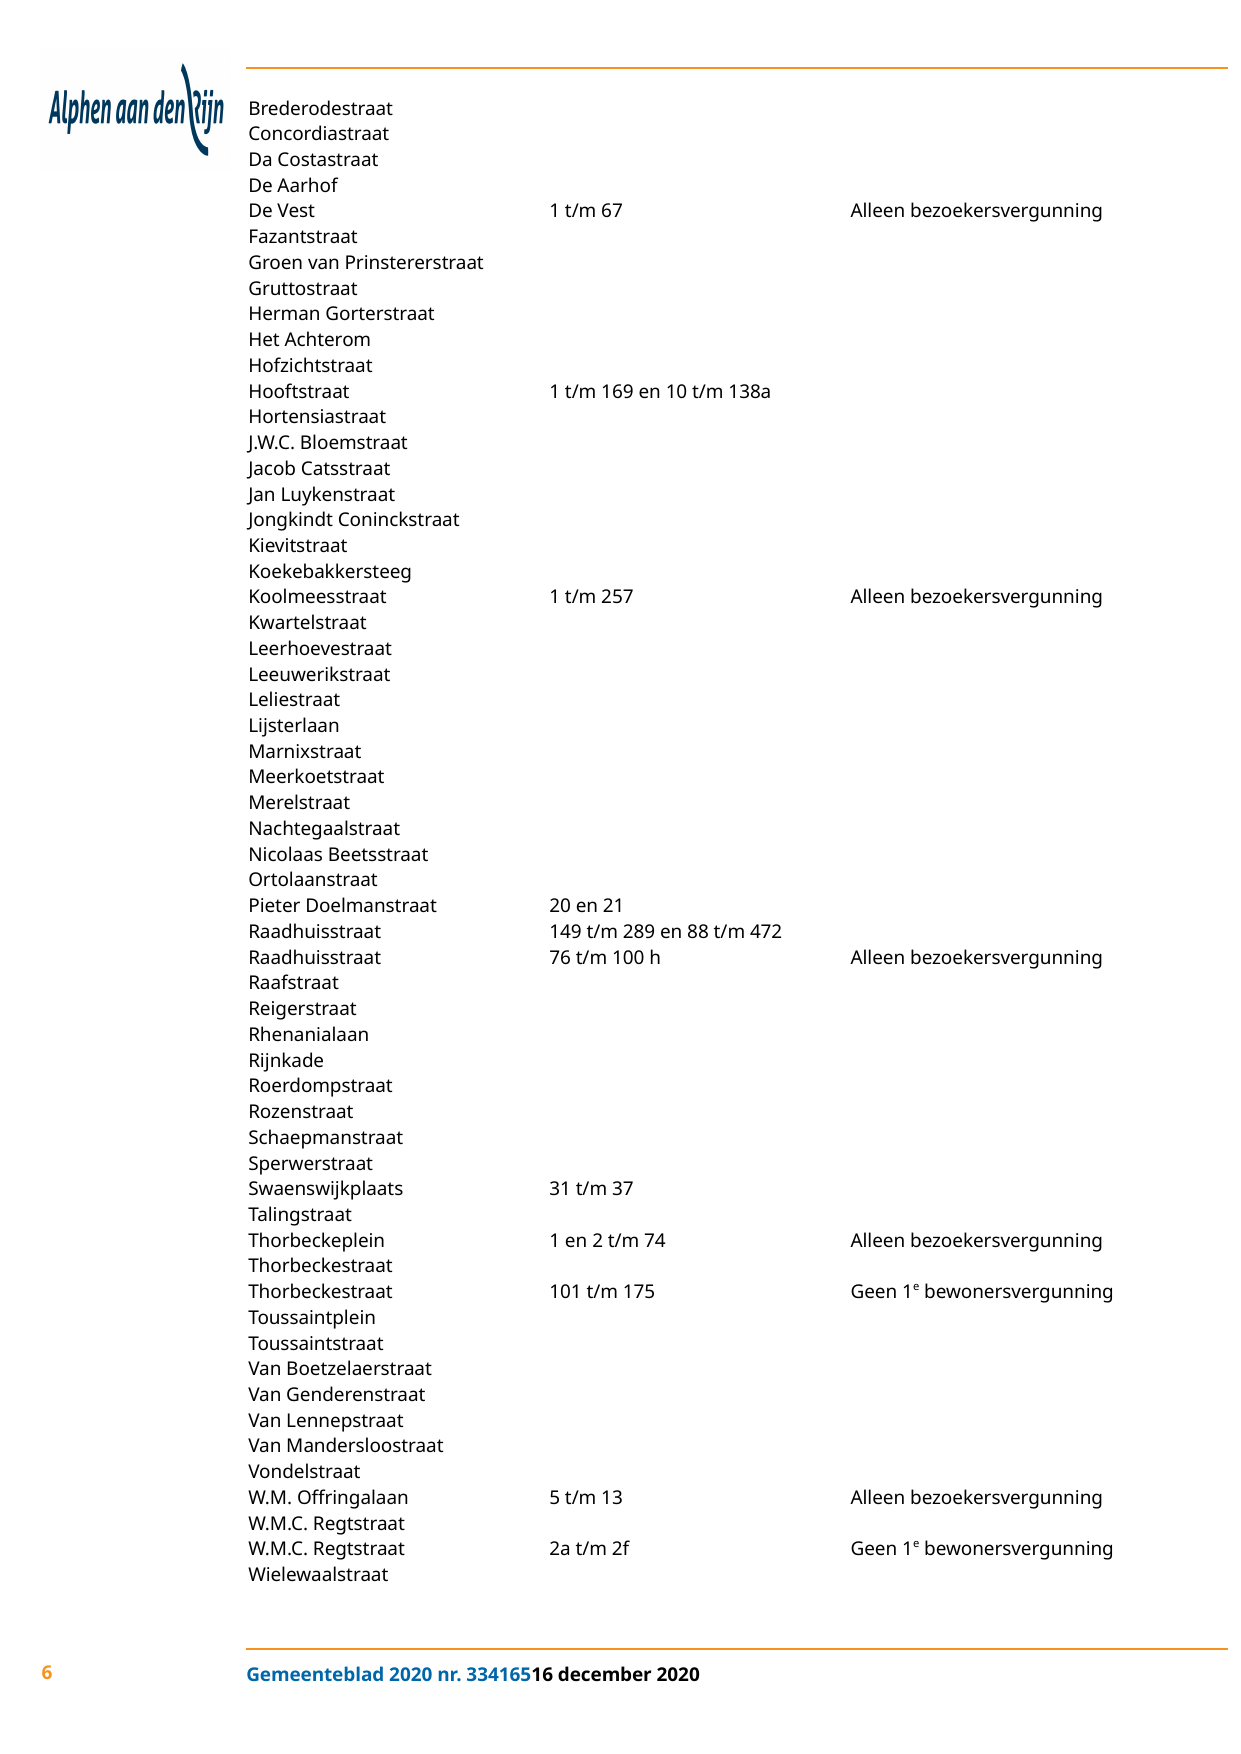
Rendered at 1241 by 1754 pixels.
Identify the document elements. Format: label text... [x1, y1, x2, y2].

table_cell Leliestraat [248, 687, 549, 712]
table_cell [850, 815, 1152, 841]
table_cell [850, 1407, 1152, 1433]
table_cell [850, 867, 1152, 892]
table_cell [850, 506, 1152, 532]
table_cell [549, 275, 850, 301]
table_cell [549, 1433, 850, 1458]
table_cell [549, 1304, 850, 1330]
table_cell Concordiastraat [248, 121, 549, 146]
table_cell Jan Luykenstraat [248, 481, 549, 506]
table_cell Sperwerstraat [248, 1150, 549, 1175]
table_cell Brederodestraat [248, 95, 549, 121]
table_cell [850, 1330, 1152, 1356]
table_cell Pieter Doelmanstraat [248, 893, 549, 918]
table_cell [850, 455, 1152, 481]
table_cell Toussaintstraat [248, 1330, 549, 1356]
table_cell [549, 1459, 850, 1484]
table_cell [850, 224, 1152, 249]
table_cell [850, 95, 1152, 121]
table_cell [850, 1561, 1152, 1587]
table_cell [850, 893, 1152, 918]
table_cell [850, 1381, 1152, 1407]
table_cell [549, 121, 850, 146]
table_cell [549, 172, 850, 198]
table_cell Schaepmanstraat [248, 1124, 549, 1150]
table_cell [549, 1201, 850, 1227]
table_cell [850, 1201, 1152, 1227]
table_cell Alleen bezoekersvergunning [850, 1227, 1152, 1253]
table_cell [850, 146, 1152, 172]
table_cell [549, 790, 850, 815]
table_cell [549, 506, 850, 532]
table_cell [850, 1175, 1152, 1201]
table_cell De Vest [248, 198, 549, 223]
table_cell [549, 429, 850, 455]
table_cell [549, 841, 850, 867]
table_cell Reigerstraat [248, 995, 549, 1021]
table_cell [850, 661, 1152, 687]
table_cell [850, 1433, 1152, 1458]
table_cell Jacob Catsstraat [248, 455, 549, 481]
table_cell 101 t/m 175 [549, 1278, 850, 1304]
table_cell Van Genderenstraat [248, 1381, 549, 1407]
table_cell [850, 918, 1152, 944]
table_cell Rijnkade [248, 1047, 549, 1072]
table_cell [549, 609, 850, 635]
table_cell [850, 301, 1152, 326]
table_cell [549, 1356, 850, 1381]
table_cell [549, 1407, 850, 1433]
table_cell [549, 661, 850, 687]
table_cell [549, 1124, 850, 1150]
table_cell [549, 326, 850, 352]
table_cell [850, 1356, 1152, 1381]
table_cell Geen 1e bewonersvergunning [850, 1278, 1152, 1304]
table_cell Da Costastraat [248, 146, 549, 172]
table_cell [549, 635, 850, 661]
table_cell Rhenanialaan [248, 1021, 549, 1047]
table_cell [549, 867, 850, 892]
table_cell [549, 1073, 850, 1098]
table_cell [549, 815, 850, 841]
table_cell 76 t/m 100 h [549, 944, 850, 969]
table_cell [850, 738, 1152, 764]
table_cell Nachtegaalstraat [248, 815, 549, 841]
table_cell [850, 635, 1152, 661]
table_cell Ortolaanstraat [248, 867, 549, 892]
table_cell 1 t/m 169 en 10 t/m 138a [549, 378, 850, 403]
table_cell Marnixstraat [248, 738, 549, 764]
table_cell [850, 481, 1152, 506]
table_cell Nicolaas Beetsstraat [248, 841, 549, 867]
table_cell [850, 275, 1152, 301]
table_cell Alleen bezoekersvergunning [850, 584, 1152, 609]
table_cell Gruttostraat [248, 275, 549, 301]
table_cell [850, 1047, 1152, 1072]
table_cell [850, 970, 1152, 995]
table_cell [850, 558, 1152, 584]
table_cell Talingstraat [248, 1201, 549, 1227]
table_cell 1 t/m 257 [549, 584, 850, 609]
table_cell Kievitstraat [248, 532, 549, 558]
table_cell De Aarhof [248, 172, 549, 198]
table_cell [850, 1021, 1152, 1047]
table_cell [549, 352, 850, 378]
table_cell Thorbeckestraat [248, 1278, 549, 1304]
table_cell 31 t/m 37 [549, 1175, 850, 1201]
table_cell Alleen bezoekersvergunning [850, 198, 1152, 223]
table_cell [549, 764, 850, 789]
table_cell Alleen bezoekersvergunning [850, 944, 1152, 969]
table_cell [549, 249, 850, 275]
table_cell Raadhuisstraat [248, 918, 549, 944]
table_cell 149 t/m 289 en 88 t/m 472 [549, 918, 850, 944]
table_cell Hooftstraat [248, 378, 549, 403]
table_cell [549, 481, 850, 506]
table_cell Herman Gorterstraat [248, 301, 549, 326]
table_cell [549, 1561, 850, 1587]
table_cell Jongkindt Coninckstraat [248, 506, 549, 532]
table_cell [850, 687, 1152, 712]
table_cell 5 t/m 13 [549, 1484, 850, 1510]
table_cell [549, 1021, 850, 1047]
table_cell Van Lennepstraat [248, 1407, 549, 1433]
table_cell Hofzichtstraat [248, 352, 549, 378]
table_cell [549, 712, 850, 738]
table_cell J.W.C. Bloemstraat [248, 429, 549, 455]
table_cell Thorbeckestraat [248, 1253, 549, 1278]
table_cell Groen van Prinstererstraat [248, 249, 549, 275]
table_cell [850, 121, 1152, 146]
table_cell [850, 841, 1152, 867]
table_cell Toussaintplein [248, 1304, 549, 1330]
table_cell 1 t/m 67 [549, 198, 850, 223]
table_cell Koekebakkersteeg [248, 558, 549, 584]
table_cell [850, 1073, 1152, 1098]
table_cell [549, 1047, 850, 1072]
table_cell Raadhuisstraat [248, 944, 549, 969]
table_cell 1 en 2 t/m 74 [549, 1227, 850, 1253]
table_cell [549, 404, 850, 429]
table_cell Leeuwerikstraat [248, 661, 549, 687]
table_cell [850, 1253, 1152, 1278]
table_cell Wielewaalstraat [248, 1561, 549, 1587]
table_cell [850, 1459, 1152, 1484]
table_cell Het Achterom [248, 326, 549, 352]
table_cell [549, 95, 850, 121]
table_cell [549, 1098, 850, 1124]
table_cell [549, 558, 850, 584]
table_cell [850, 172, 1152, 198]
table_cell [850, 712, 1152, 738]
table_cell [850, 1150, 1152, 1175]
table_cell 2a t/m 2f [549, 1536, 850, 1561]
table_cell Kwartelstraat [248, 609, 549, 635]
table_cell Merelstraat [248, 790, 549, 815]
table_cell [549, 1510, 850, 1536]
picture [41, 47, 231, 172]
table_cell Alleen bezoekersvergunning [850, 1484, 1152, 1510]
table_cell [549, 687, 850, 712]
table_cell Rozenstraat [248, 1098, 549, 1124]
table_cell [850, 249, 1152, 275]
table_cell [549, 532, 850, 558]
table_cell [850, 764, 1152, 789]
table_cell Vondelstraat [248, 1459, 549, 1484]
table_cell Koolmeesstraat [248, 584, 549, 609]
table_cell Fazantstraat [248, 224, 549, 249]
table_cell [549, 1253, 850, 1278]
table_cell [549, 455, 850, 481]
table_cell [850, 532, 1152, 558]
table_cell [549, 224, 850, 249]
table_cell [549, 1150, 850, 1175]
table_cell [850, 1124, 1152, 1150]
table_cell Lijsterlaan [248, 712, 549, 738]
table_cell [850, 1098, 1152, 1124]
table_cell [850, 404, 1152, 429]
table_cell W.M. Offringalaan [248, 1484, 549, 1510]
table_cell Van Boetzelaerstraat [248, 1356, 549, 1381]
table_cell [549, 301, 850, 326]
table_cell 20 en 21 [549, 893, 850, 918]
table_cell [850, 378, 1152, 403]
table_cell [549, 1381, 850, 1407]
table_cell [549, 146, 850, 172]
table_cell [850, 790, 1152, 815]
table_cell Van Mandersloostraat [248, 1433, 549, 1458]
table_cell [850, 352, 1152, 378]
table_cell [850, 1304, 1152, 1330]
table_cell [549, 995, 850, 1021]
table_cell Hortensiastraat [248, 404, 549, 429]
table_cell Leerhoevestraat [248, 635, 549, 661]
table_cell W.M.C. Regtstraat [248, 1510, 549, 1536]
table_cell Roerdompstraat [248, 1073, 549, 1098]
table_cell Thorbeckeplein [248, 1227, 549, 1253]
table_cell Swaenswijkplaats [248, 1175, 549, 1201]
table_cell [850, 995, 1152, 1021]
table_cell [850, 1510, 1152, 1536]
table_cell Meerkoetstraat [248, 764, 549, 789]
table_cell [549, 970, 850, 995]
table_cell [850, 326, 1152, 352]
table_cell Raafstraat [248, 970, 549, 995]
table_cell [850, 429, 1152, 455]
table_cell [549, 738, 850, 764]
table_cell [549, 1330, 850, 1356]
table_cell W.M.C. Regtstraat [248, 1536, 549, 1561]
table_cell [850, 609, 1152, 635]
table_cell Geen 1e bewonersvergunning [850, 1536, 1152, 1561]
